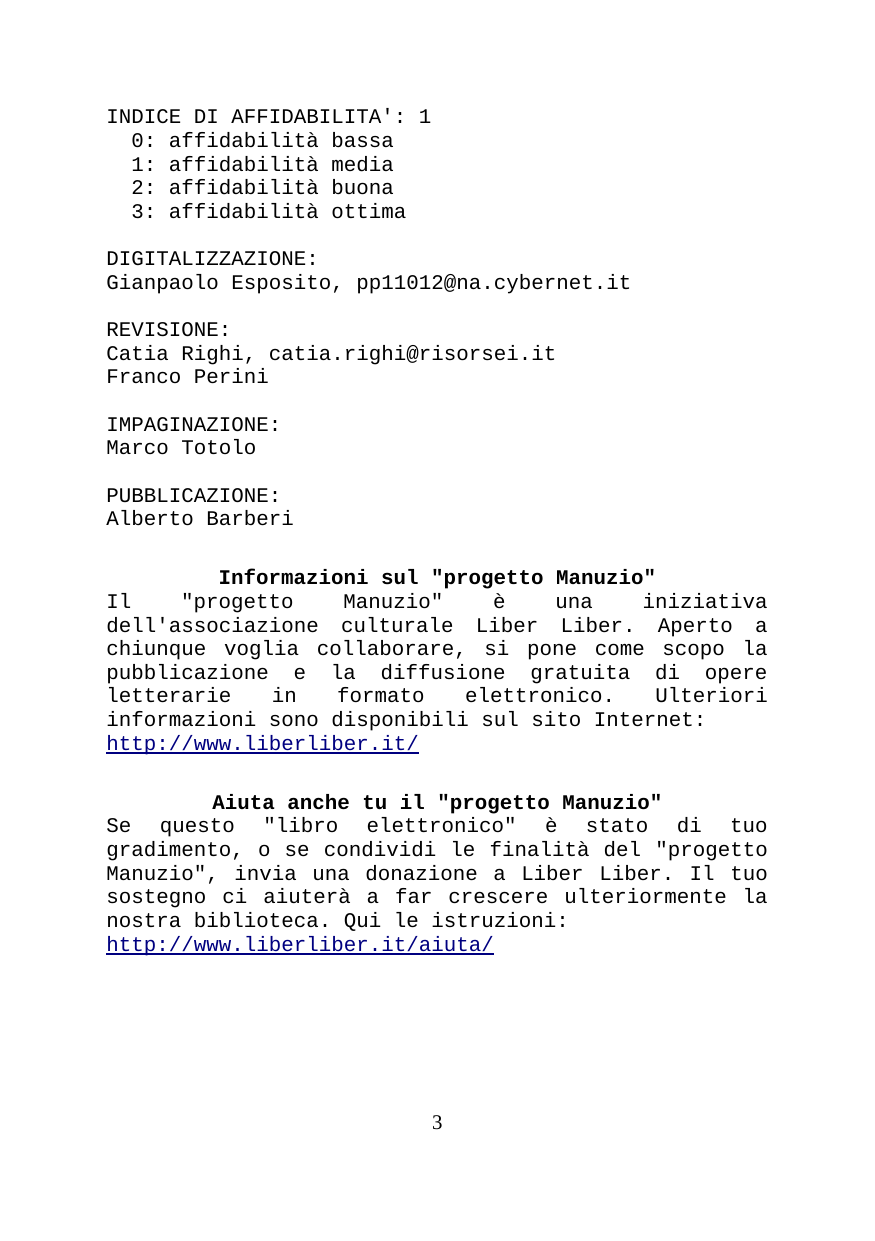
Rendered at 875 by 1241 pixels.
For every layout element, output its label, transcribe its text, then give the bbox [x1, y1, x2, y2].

text 2: affidabilità buona [106, 177, 768, 201]
text Aiuta anche tu il "progetto Manuzio" [106, 792, 768, 816]
text Alberto Barberi [106, 508, 768, 532]
text 0: affidabilità bassa [106, 130, 768, 153]
text Gianpaolo Esposito, pp11012@na.cybernet.it [106, 272, 768, 295]
text DIGITALIZZAZIONE: [106, 248, 768, 272]
text Se questo "libro elettronico" è stato di tuo gradimento, o se condividi le finalità del "progetto Manuzio", invia una donazione a Liber Liber. Il tuo sostegno ci aiuterà a far crescere ulteriormente la nostra biblioteca. Qui le istruzioni: [106, 816, 768, 934]
text Catia Righi, catia.righi@risorsei.it [106, 343, 768, 366]
text Marco Totolo [106, 437, 768, 461]
text INDICE DI AFFIDABILITA': 1 [106, 106, 768, 130]
text Franco Perini [106, 366, 768, 390]
text Il "progetto Manuzio" è una iniziativa dell'associazione culturale Liber Liber. Aperto a chiunque voglia collaborare, si pone come scopo la pubblicazione e la diffusione gratuita di opere letterarie in formato elettronico. Ulteriori informazioni sono disponibili sul sito Internet: [106, 591, 768, 733]
text 1: affidabilità media [106, 153, 768, 177]
text http://www.liberliber.it/aiuta/ [106, 934, 768, 957]
text Informazioni sul "progetto Manuzio" [106, 567, 768, 591]
text http://www.liberliber.it/ [106, 733, 768, 756]
text 3: affidabilità ottima [106, 201, 768, 224]
text REVISIONE: [106, 319, 768, 343]
text PUBBLICAZIONE: [106, 484, 768, 508]
text IMPAGINAZIONE: [106, 414, 768, 437]
